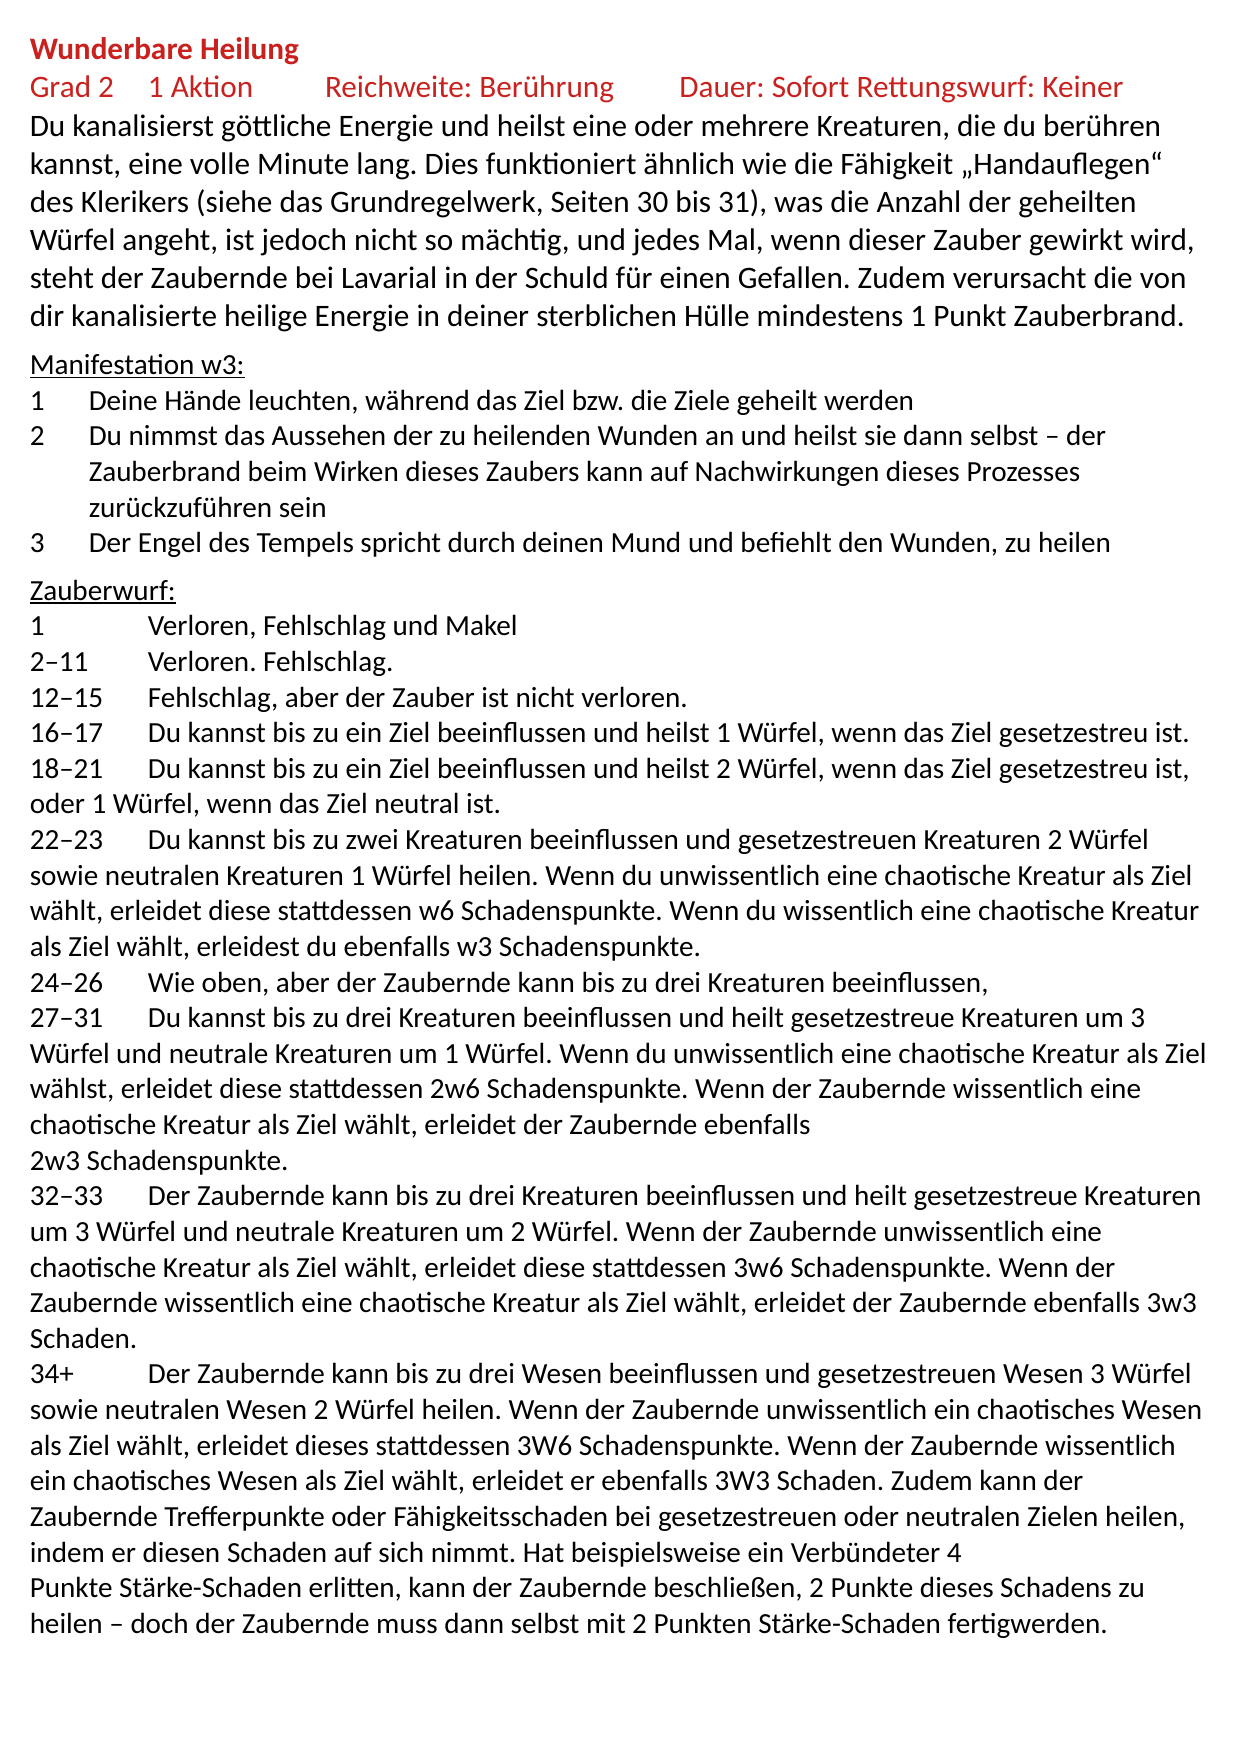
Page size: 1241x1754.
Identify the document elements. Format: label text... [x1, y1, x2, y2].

text Zauberwurf: 1 Verloren, Fehlschlag und Makel 2–11 Verloren. Fehlschlag. 12–15 Fehlschlag, aber der Zauber ist nicht verloren. 16–17 Du kannst bis zu ein Ziel beeinflussen und heilst 1 Würfel, wenn das Ziel gesetzestreu ist. 18–21 Du kannst bis zu ein Ziel beeinflussen und heilst 2 Würfel, wenn das Ziel gesetzestreu ist, oder 1 Würfel, wenn das Ziel neutral ist. 22–23 Du kannst bis zu zwei Kreaturen beeinflussen und gesetzestreuen Kreaturen 2 Würfel sowie neutralen Kreaturen 1 Würfel heilen. Wenn du unwissentlich eine chaotische Kreatur als Ziel wählt, erleidet diese stattdessen w6 Schadenspunkte. Wenn du wissentlich eine chaotische Kreatur als Ziel wählt, erleidest du ebenfalls w3 Schadenspunkte. 24–26 Wie oben, aber der Zaubernde kann bis zu drei Kreaturen beeinflussen, 27–31 Du kannst bis zu drei Kreaturen beeinflussen und heilt gesetzestreue Kreaturen um 3 Würfel und neutrale Kreaturen um 1 Würfel. Wenn du unwissentlich eine chaotische Kreatur als Ziel wählst, erleidet diese stattdessen 2w6 Schadenspunkte. Wenn der Zaubernde wissentlich eine chaotische Kreatur als Ziel wählt, erleidet der Zaubernde ebenfalls 2w3 Schadenspunkte. 32–33 Der Zaubernde kann bis zu drei Kreaturen beeinflussen und heilt gesetzestreue Kreaturen um 3 Würfel und neutrale Kreaturen um 2 Würfel. Wenn der Zaubernde unwissentlich eine chaotische Kreatur als Ziel wählt, erleidet diese stattdessen 3w6 Schadenspunkte. Wenn der Zaubernde wissentlich eine chaotische Kreatur als Ziel wählt, erleidet der Zaubernde ebenfalls 3w3 Schaden. 34+ Der Zaubernde kann bis zu drei Wesen beeinflussen und gesetzestreuen Wesen 3 Würfel sowie neutralen Wesen 2 Würfel heilen. Wenn der Zaubernde unwissentlich ein chaotisches Wesen als Ziel wählt, erleidet dieses stattdessen 3W6 Schadenspunkte. Wenn der Zaubernde wissentlich ein chaotisches Wesen als Ziel wählt, erleidet er ebenfalls 3W3 Schaden. Zudem kann der Zaubernde Trefferpunkte oder Fähigkeitsschaden bei gesetzestreuen oder neutralen Zielen heilen, indem er diesen Schaden auf sich nimmt. Hat beispielsweise ein Verbündeter 4 Punkte Stärke-Schaden erlitten, kann der Zaubernde beschließen, 2 Punkte dieses Schadens zu heilen – doch der Zaubernde muss dann selbst mit 2 Punkten Stärke-Schaden fertigwerden. [29, 572, 1211, 1641]
text Wunderbare Heilung Grad 2 1 Aktion Reichweite: Berührung Dauer: Sofort Rettungswurf: Keiner Du kanalisierst göttliche Energie und heilst eine oder mehrere Kreaturen, die du berühren kannst, eine volle Minute lang. Dies funktioniert ähnlich wie die Fähigkeit „Handauflegen“ des Klerikers (siehe das Grundregelwerk, Seiten 30 bis 31), was die Anzahl der geheilten Würfel angeht, ist jedoch nicht so mächtig, und jedes Mal, wenn dieser Zauber gewirkt wird, steht der Zaubernde bei Lavarial in der Schuld für einen Gefallen. Zudem verursacht die von dir kanalisierte heilige Energie in deiner sterblichen Hülle mindestens 1 Punkt Zauberbrand. [29, 29, 1211, 334]
text Manifestation w3: 1 Deine Hände leuchten, während das Ziel bzw. die Ziele geheilt werden 2 Du nimmst das Aussehen der zu heilenden Wunden an und heilst sie dann selbst – der Zauberbrand beim Wirken dieses Zaubers kann auf Nachwirkungen dieses Prozesses zurückzuführen sein 3 Der Engel des Tempels spricht durch deinen Mund und befiehlt den Wunden, zu heilen [29, 346, 1211, 560]
